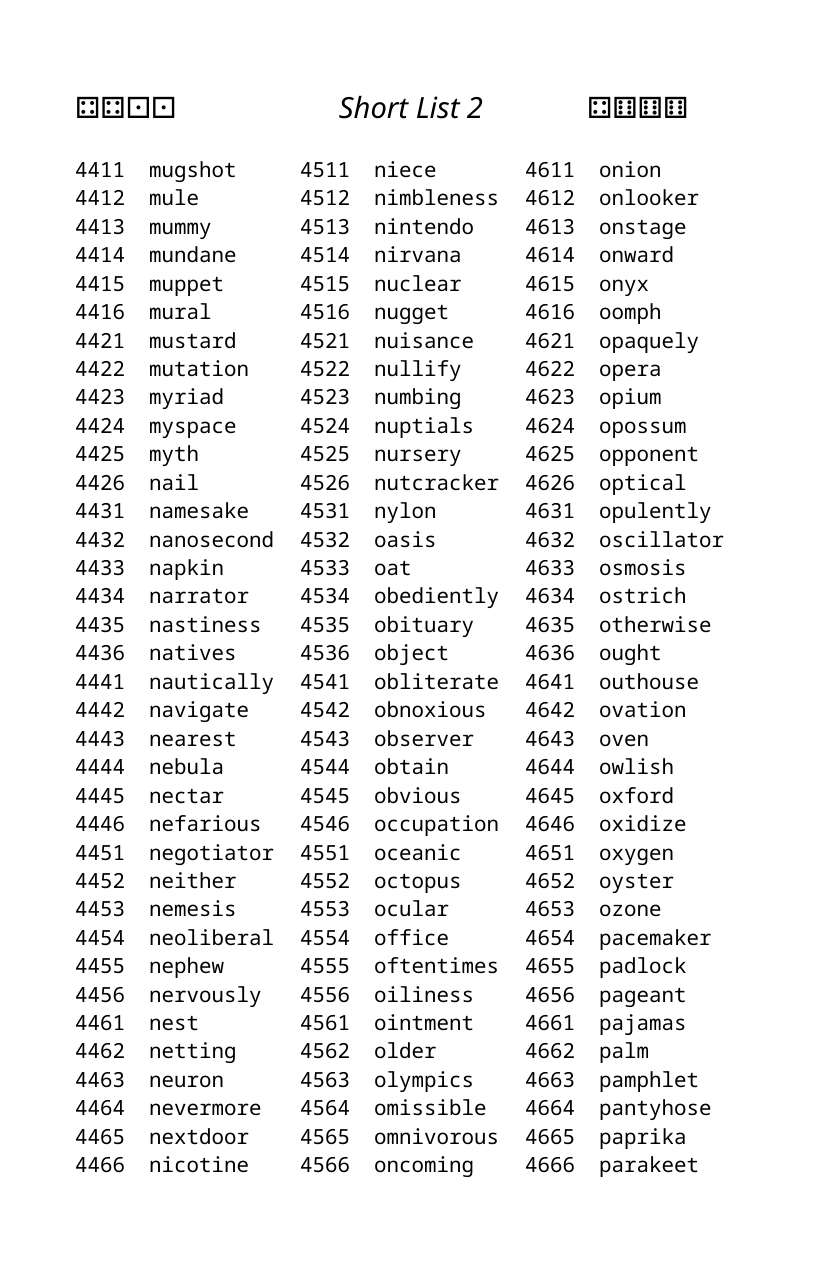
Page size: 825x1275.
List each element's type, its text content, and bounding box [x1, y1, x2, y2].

text 4553 ocular [300, 894, 525, 923]
text 4455 nephew [75, 951, 300, 980]
text 4654 pacemaker [525, 923, 750, 951]
text 4435 nastiness [75, 610, 300, 638]
text 4665 paprika [525, 1122, 750, 1150]
text 4456 nervously [75, 980, 300, 1008]
text 4525 nursery [300, 439, 525, 468]
text 4534 obediently [300, 582, 525, 610]
text 4645 oxford [525, 781, 750, 809]
text 4611 onion [525, 155, 750, 183]
text 4442 navigate [75, 695, 300, 724]
text Short List 2 [300, 87, 525, 127]
text 4436 natives [75, 638, 300, 667]
text 4623 opium [525, 383, 750, 411]
text 4664 pantyhose [525, 1093, 750, 1122]
text 4625 opponent [525, 439, 750, 468]
text 4615 onyx [525, 269, 750, 297]
text 4432 nanosecond [75, 525, 300, 553]
text 4444 nebula [75, 752, 300, 781]
text 4646 oxidize [525, 809, 750, 838]
text 4446 nefarious [75, 809, 300, 838]
text 4641 outhouse [525, 667, 750, 695]
text 4631 opulently [525, 496, 750, 525]
text 4532 oasis [300, 525, 525, 553]
text 4536 object [300, 638, 525, 667]
text 4663 pamphlet [525, 1065, 750, 1093]
text 4464 nevermore [75, 1093, 300, 1122]
text 4565 omnivorous [300, 1122, 525, 1150]
text 4552 octopus [300, 866, 525, 894]
text 4616 oomph [525, 297, 750, 326]
text 4462 netting [75, 1037, 300, 1065]
text 4642 ovation [525, 695, 750, 724]
text 4634 ostrich [525, 582, 750, 610]
text 4635 otherwise [525, 610, 750, 638]
text 4513 nintendo [300, 212, 525, 240]
text 4621 opaquely [525, 326, 750, 354]
text 4632 oscillator [525, 525, 750, 553]
text 4466 nicotine [75, 1150, 300, 1179]
text 4411 mugshot [75, 155, 300, 183]
text 4612 onlooker [525, 183, 750, 212]
text 4423 myriad [75, 383, 300, 411]
text 4522 nullify [300, 354, 525, 383]
text 4413 mummy [75, 212, 300, 240]
text 4425 myth [75, 439, 300, 468]
text 4441 nautically [75, 667, 300, 695]
text 4655 padlock [525, 951, 750, 980]
text 4644 owlish [525, 752, 750, 781]
text 4563 olympics [300, 1065, 525, 1093]
text 4652 oyster [525, 866, 750, 894]
text 4551 oceanic [300, 838, 525, 866]
text 4416 mural [75, 297, 300, 326]
text 4465 nextdoor [75, 1122, 300, 1150]
text 4445 nectar [75, 781, 300, 809]
text 4613 onstage [525, 212, 750, 240]
text 4562 older [300, 1037, 525, 1065]
text 4636 ought [525, 638, 750, 667]
text 4614 onward [525, 240, 750, 269]
text 4431 namesake [75, 496, 300, 525]
text 4633 osmosis [525, 553, 750, 582]
text 4651 oxygen [525, 838, 750, 866]
text 4555 oftentimes [300, 951, 525, 980]
text 4533 oat [300, 553, 525, 582]
text 4653 ozone [525, 894, 750, 923]
text 4516 nugget [300, 297, 525, 326]
text 4656 pageant [525, 980, 750, 1008]
text 4523 numbing [300, 383, 525, 411]
text 4526 nutcracker [300, 468, 525, 496]
text 4434 narrator [75, 582, 300, 610]
text 4451 negotiator [75, 838, 300, 866]
text 4535 obituary [300, 610, 525, 638]
text 4626 optical [525, 468, 750, 496]
text 4624 opossum [525, 411, 750, 439]
text 4452 neither [75, 866, 300, 894]
text 4453 nemesis [75, 894, 300, 923]
text 4666 parakeet [525, 1150, 750, 1179]
text 4463 neuron [75, 1065, 300, 1093]
text 4433 napkin [75, 553, 300, 582]
text 4412 mule [75, 183, 300, 212]
text 4564 omissible [300, 1093, 525, 1122]
text 4426 nail [75, 468, 300, 496]
text 4541 obliterate [300, 667, 525, 695]
text 4662 palm [525, 1037, 750, 1065]
text 4511 niece [300, 155, 525, 183]
text 4542 obnoxious [300, 695, 525, 724]
text 4514 nirvana [300, 240, 525, 269]
text 4544 obtain [300, 752, 525, 781]
text 4422 mutation [75, 354, 300, 383]
text ⚃⚃⚀⚀ [75, 87, 300, 127]
text 4515 nuclear [300, 269, 525, 297]
text 4454 neoliberal [75, 923, 300, 951]
text 4512 nimbleness [300, 183, 525, 212]
text 4622 opera [525, 354, 750, 383]
text 4531 nylon [300, 496, 525, 525]
text 4566 oncoming [300, 1150, 525, 1179]
text 4443 nearest [75, 724, 300, 752]
text 4421 mustard [75, 326, 300, 354]
text 4546 occupation [300, 809, 525, 838]
text 4554 office [300, 923, 525, 951]
text 4524 nuptials [300, 411, 525, 439]
text 4561 ointment [300, 1008, 525, 1037]
text 4545 obvious [300, 781, 525, 809]
text 4521 nuisance [300, 326, 525, 354]
text 4643 oven [525, 724, 750, 752]
text 4461 nest [75, 1008, 300, 1037]
text 4424 myspace [75, 411, 300, 439]
text 4661 pajamas [525, 1008, 750, 1037]
text 4556 oiliness [300, 980, 525, 1008]
text 4415 muppet [75, 269, 300, 297]
text 4414 mundane [75, 240, 300, 269]
text ⚃⚅⚅⚅ [525, 87, 750, 127]
text 4543 observer [300, 724, 525, 752]
